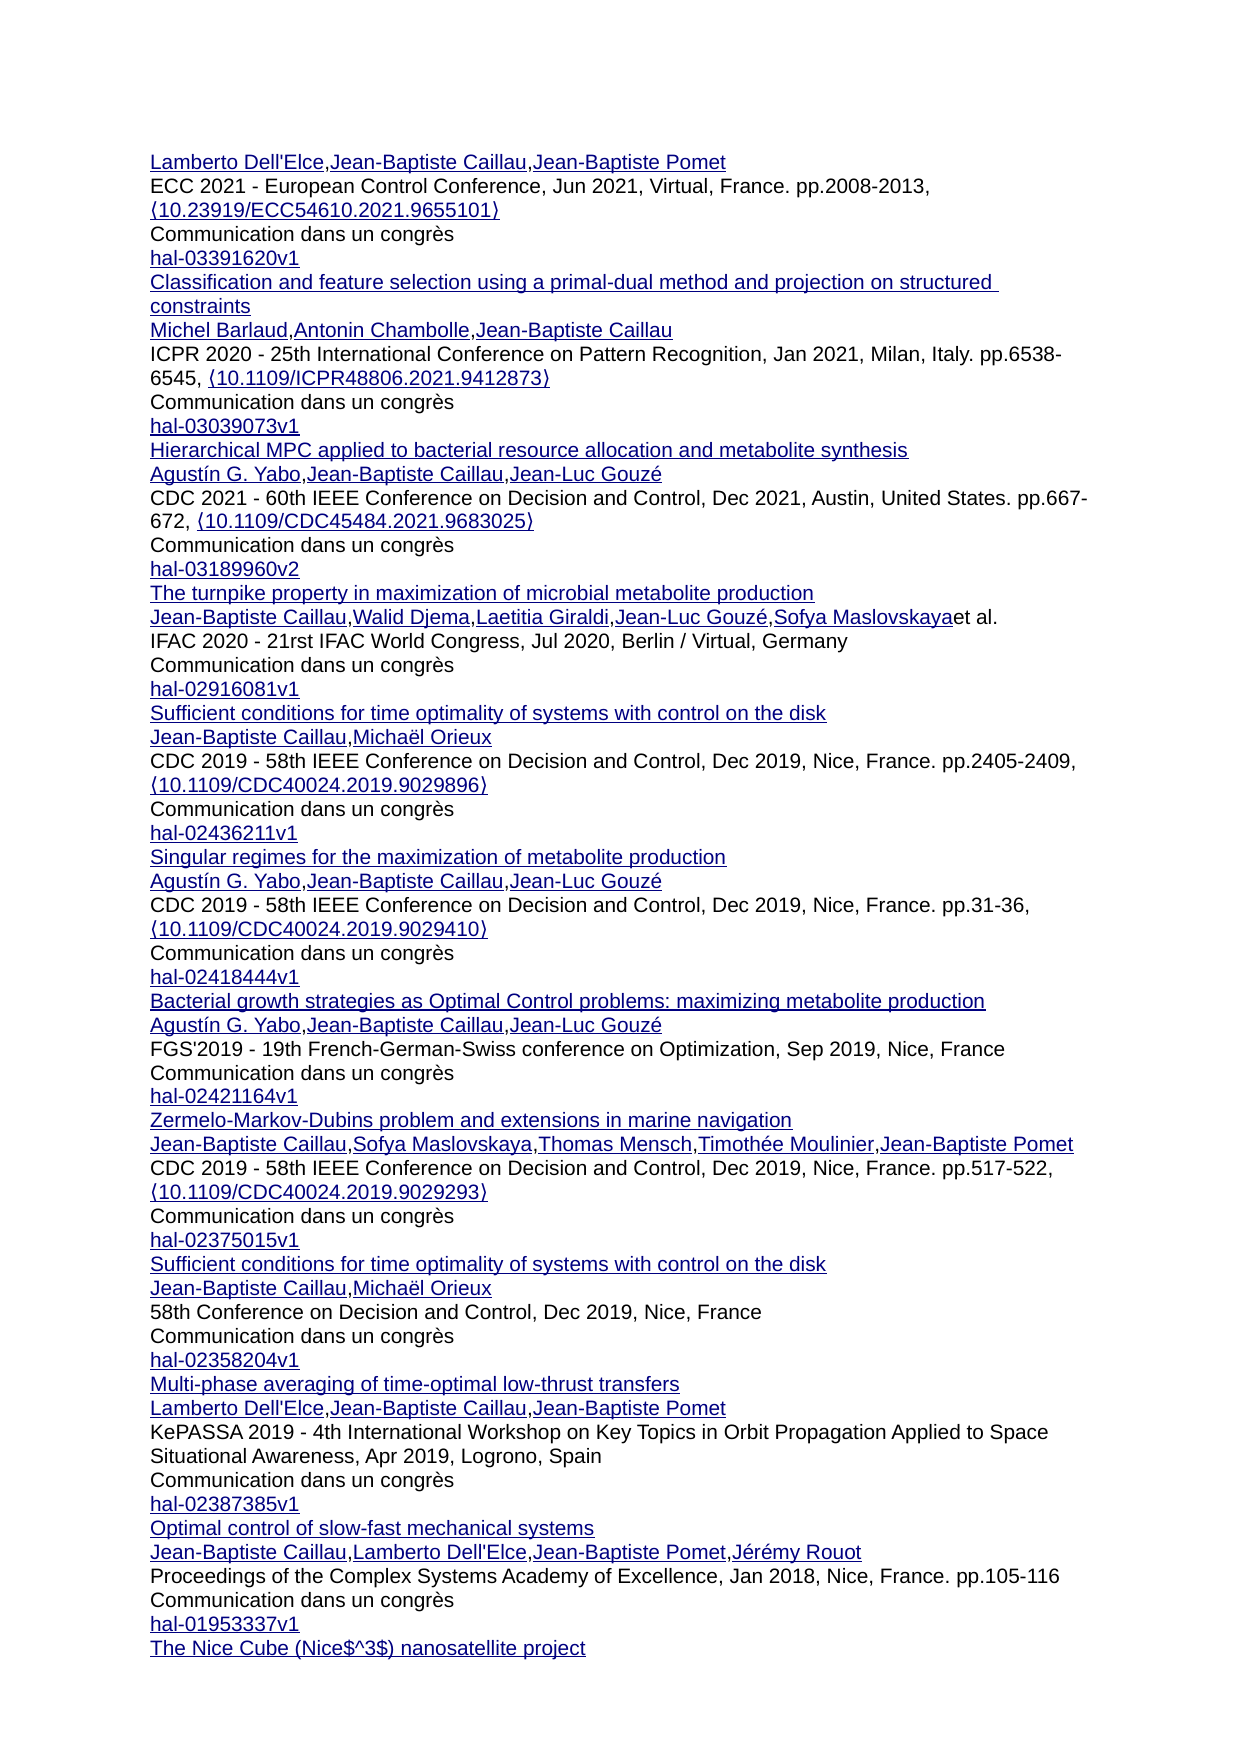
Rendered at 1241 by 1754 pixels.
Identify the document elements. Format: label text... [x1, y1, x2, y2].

table_cell Hierarchical MPC applied to bacterial resource allocation and metabolite synthesis Agustín G. Yabo,Jean-Baptiste Caillau,Jean-Luc Gouzé CDC 2021 - 60th IEEE Conference on Decision and Control, Dec 2021, Austin, United States. pp.667-672, ⟨10.1109/CDC45484.2021.9683025⟩ Communication dans un congrès hal-03189960v2 [150, 438, 1090, 581]
table_cell Singular regimes for the maximization of metabolite production Agustín G. Yabo,Jean-Baptiste Caillau,Jean-Luc Gouzé CDC 2019 - 58th IEEE Conference on Decision and Control, Dec 2019, Nice, France. pp.31-36, ⟨10.1109/CDC40024.2019.9029410⟩ Communication dans un congrès hal-02418444v1 [150, 845, 1090, 988]
table_cell Lamberto Dell'Elce,Jean-Baptiste Caillau,Jean-Baptiste Pomet ECC 2021 - European Control Conference, Jun 2021, Virtual, France. pp.2008-2013, ⟨10.23919/ECC54610.2021.9655101⟩ Communication dans un congrès hal-03391620v1 [150, 150, 1090, 270]
table_cell Sufficient conditions for time optimality of systems with control on the disk Jean-Baptiste Caillau,Michaël Orieux 58th Conference on Decision and Control, Dec 2019, Nice, France Communication dans un congrès hal-02358204v1 [150, 1252, 1090, 1372]
table_cell The turnpike property in maximization of microbial metabolite production Jean-Baptiste Caillau,Walid Djema,Laetitia Giraldi,Jean-Luc Gouzé,Sofya Maslovskayaet al. IFAC 2020 - 21rst IFAC World Congress, Jul 2020, Berlin / Virtual, Germany Communication dans un congrès hal-02916081v1 [150, 581, 1090, 701]
table_cell Multi-phase averaging of time-optimal low-thrust transfers Lamberto Dell'Elce,Jean-Baptiste Caillau,Jean-Baptiste Pomet KePASSA 2019 - 4th International Workshop on Key Topics in Orbit Propagation Applied to Space Situational Awareness, Apr 2019, Logrono, Spain Communication dans un congrès hal-02387385v1 [150, 1372, 1090, 1516]
table_cell Classification and feature selection using a primal-dual method and projection on structured constraints Michel Barlaud,Antonin Chambolle,Jean-Baptiste Caillau ICPR 2020 - 25th International Conference on Pattern Recognition, Jan 2021, Milan, Italy. pp.6538-6545, ⟨10.1109/ICPR48806.2021.9412873⟩ Communication dans un congrès hal-03039073v1 [150, 270, 1090, 437]
table_cell Bacterial growth strategies as Optimal Control problems: maximizing metabolite production Agustín G. Yabo,Jean-Baptiste Caillau,Jean-Luc Gouzé FGS'2019 - 19th French-German-Swiss conference on Optimization, Sep 2019, Nice, France Communication dans un congrès hal-02421164v1 [150, 989, 1090, 1108]
table_cell Optimal control of slow-fast mechanical systems Jean-Baptiste Caillau,Lamberto Dell'Elce,Jean-Baptiste Pomet,Jérémy Rouot Proceedings of the Complex Systems Academy of Excellence, Jan 2018, Nice, France. pp.105-116 Communication dans un congrès hal-01953337v1 [150, 1516, 1090, 1635]
table_cell Sufficient conditions for time optimality of systems with control on the disk Jean-Baptiste Caillau,Michaël Orieux CDC 2019 - 58th IEEE Conference on Decision and Control, Dec 2019, Nice, France. pp.2405-2409, ⟨10.1109/CDC40024.2019.9029896⟩ Communication dans un congrès hal-02436211v1 [150, 701, 1090, 845]
table_cell Zermelo-Markov-Dubins problem and extensions in marine navigation Jean-Baptiste Caillau,Sofya Maslovskaya,Thomas Mensch,Timothée Moulinier,Jean-Baptiste Pomet CDC 2019 - 58th IEEE Conference on Decision and Control, Dec 2019, Nice, France. pp.517-522, ⟨10.1109/CDC40024.2019.9029293⟩ Communication dans un congrès hal-02375015v1 [150, 1108, 1090, 1252]
table_cell The Nice Cube (Nice$^3$) nanosatellite project [150, 1635, 1090, 1659]
